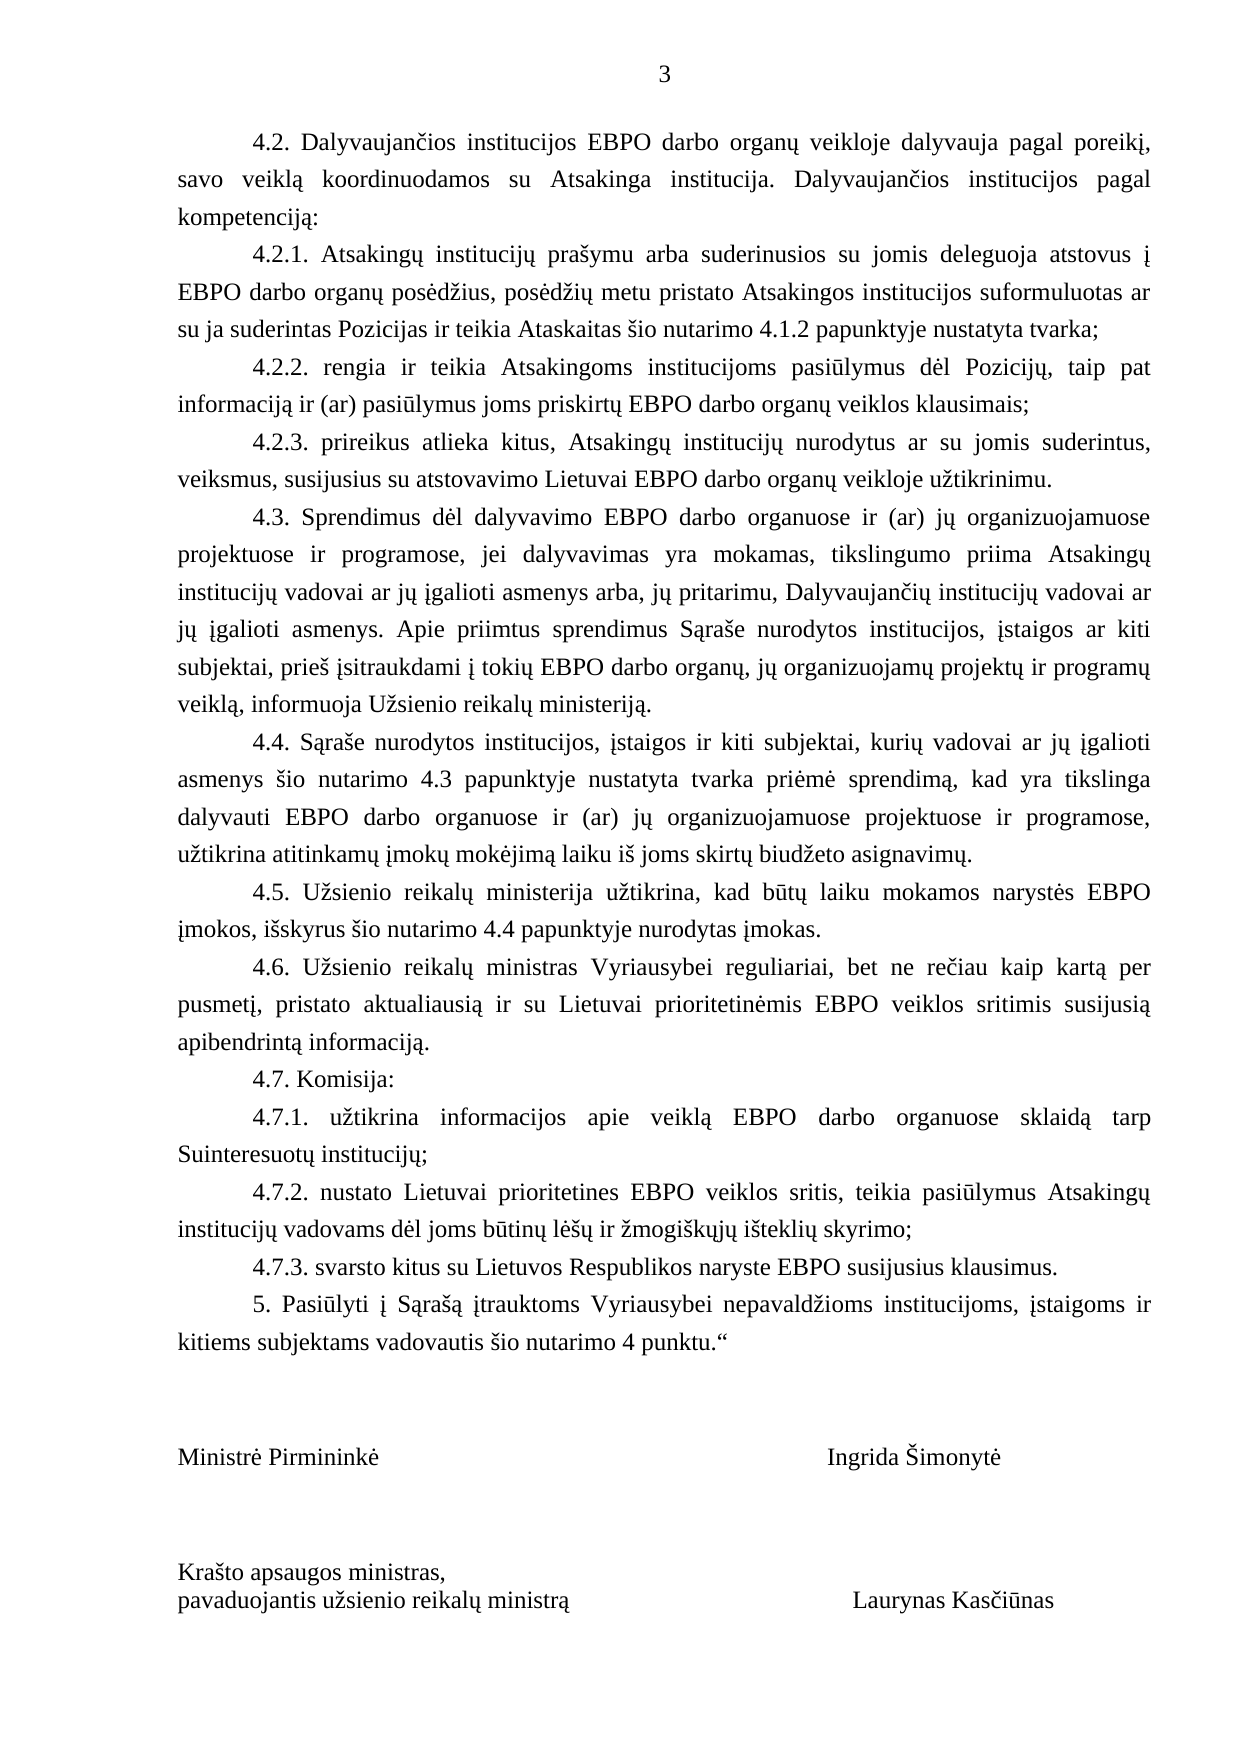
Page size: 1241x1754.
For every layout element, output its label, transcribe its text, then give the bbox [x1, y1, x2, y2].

text 4.2. Dalyvaujančios institucijos EBPO darbo organų veikloje dalyvauja pagal poreikį, savo veiklą koordinuodamos su Atsakinga institucija. Dalyvaujančios institucijos pagal kompetenciją: [177, 118, 1152, 231]
text 4.4. Sąraše nurodytos institucijos, įstaigos ir kiti subjektai, kurių vadovai ar jų įgalioti asmenys šio nutarimo 4.3 papunktyje nustatyta tvarka priėmė sprendimą, kad yra tikslinga dalyvauti EBPO darbo organuose ir (ar) jų organizuojamuose projektuose ir programose, užtikrina atitinkamų įmokų mokėjimą laiku iš joms skirtų biudžeto asignavimų. [177, 718, 1152, 868]
text 5. Pasiūlyti į Sąrašą įtrauktoms Vyriausybei nepavaldžioms institucijoms, įstaigoms ir kitiems subjektams vadovautis šio nutarimo 4 punktu.“ [177, 1281, 1152, 1356]
text 4.2.2. rengia ir teikia Atsakingoms institucijoms pasiūlymus dėl Pozicijų, taip pat informaciją ir (ar) pasiūlymus joms priskirtų EBPO darbo organų veiklos klausimais; [177, 343, 1152, 418]
text 4.2.3. prireikus atlieka kitus, Atsakingų institucijų nurodytus ar su jomis suderintus, veiksmus, susijusius su atstovavimo Lietuvai EBPO darbo organų veikloje užtikrinimu. [177, 418, 1152, 493]
text Ministrė Pirmininkė Ingrida Šimonytė [177, 1442, 1152, 1471]
text 4.5. Užsienio reikalų ministerija užtikrina, kad būtų laiku mokamos narystės EBPO įmokos, išskyrus šio nutarimo 4.4 papunktyje nurodytas įmokas. [177, 868, 1152, 943]
text 4.7.3. svarsto kitus su Lietuvos Respublikos naryste EBPO susijusius klausimus. [177, 1243, 1152, 1281]
text Krašto apsaugos ministras, [177, 1557, 1152, 1586]
text pavaduojantis užsienio reikalų ministrą Laurynas Kasčiūnas [177, 1586, 1152, 1614]
text 4.7.1. užtikrina informacijos apie veiklą EBPO darbo organuose sklaidą tarp Suinteresuotų institucijų; [177, 1093, 1152, 1168]
text 4.3. Sprendimus dėl dalyvavimo EBPO darbo organuose ir (ar) jų organizuojamuose projektuose ir programose, jei dalyvavimas yra mokamas, tikslingumo priima Atsakingų institucijų vadovai ar jų įgalioti asmenys arba, jų pritarimu, Dalyvaujančių institucijų vadovai ar jų įgalioti asmenys. Apie priimtus sprendimus Sąraše nurodytos institucijos, įstaigos ar kiti subjektai, prieš įsitraukdami į tokių EBPO darbo organų, jų organizuojamų projektų ir programų veiklą, informuoja Užsienio reikalų ministeriją. [177, 493, 1152, 718]
text 4.7.2. nustato Lietuvai prioritetines EBPO veiklos sritis, teikia pasiūlymus Atsakingų institucijų vadovams dėl joms būtinų lėšų ir žmogiškųjų išteklių skyrimo; [177, 1168, 1152, 1243]
text 4.2.1. Atsakingų institucijų prašymu arba suderinusios su jomis deleguoja atstovus į EBPO darbo organų posėdžius, posėdžių metu pristato Atsakingos institucijos suformuluotas ar su ja suderintas Pozicijas ir teikia Ataskaitas šio nutarimo 4.1.2 papunktyje nustatyta tvarka; [177, 231, 1152, 343]
text 4.7. Komisija: [177, 1056, 1152, 1093]
text 4.6. Užsienio reikalų ministras Vyriausybei reguliariai, bet ne rečiau kaip kartą per pusmetį, pristato aktualiausią ir su Lietuvai prioritetinėmis EBPO veiklos sritimis susijusią apibendrintą informaciją. [177, 943, 1152, 1056]
